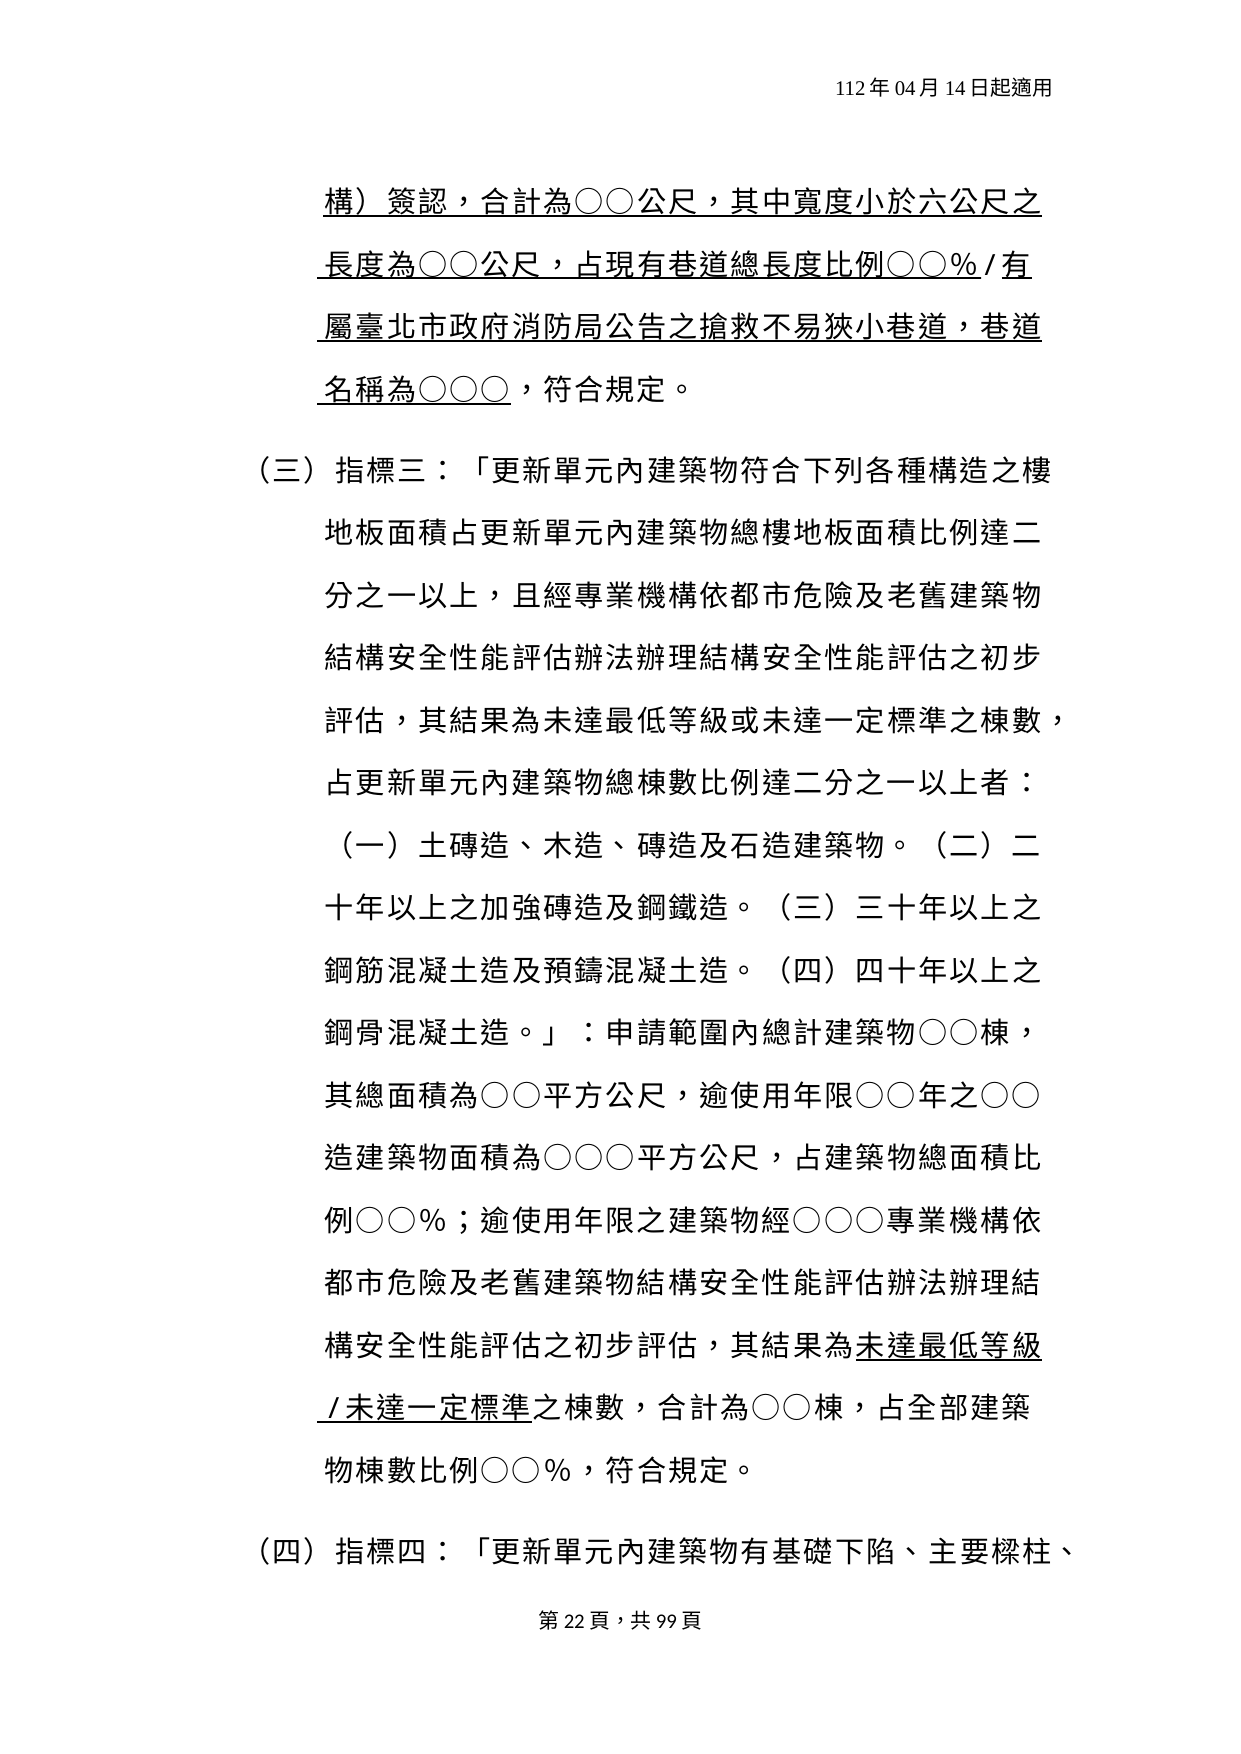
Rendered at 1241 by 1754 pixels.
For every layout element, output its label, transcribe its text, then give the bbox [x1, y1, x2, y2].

text （三）指標三：「更新單元內建築物符合下列各種構造之樓地板面積占更新單元內建築物總樓地板面積比例達二分之一以上，且經專業機構依都市危險及老舊建築物結構安全性能評估辦法辦理結構安全性能評估之初步評估，其結果為未達最低等級或未達一定標準之棟數，占更新單元內建築物總棟數比例達二分之一以上者：（一）土磚造、木造、磚造及石造建築物。（二）二十年以上之加強磚造及鋼鐵造。（三）三十年以上之鋼筋混凝土造及預鑄混凝土造。（四）四十年以上之鋼骨混凝土造。」：申請範圍內總計建築物○○棟，其總面積為○○平方公尺，逾使用年限○○年之○○造建築物面積為○○○平方公尺，占建築物總面積比例○○％；逾使用年限之建築物經○○○專業機構依都市危險及老舊建築物結構安全性能評估辦法辦理結構安全性能評估之初步評估，其結果為未達最低等級/未達一定標準之棟數，合計為○○棟，占全部建築物棟數比例○○％，符合規定。 [238, 427, 1052, 1489]
text （四）指標四：「更新單元內建築物有基礎下陷、主要樑柱、牆壁及樓板等腐朽破損或變形，足以妨害公共安全之棟數占更新單元內建築物總棟數比例達二分之一以上，且前揭建築物之構造符合前款各目年限，並經下列方式之一認定者：（一）經建築師或專業技師辦理鑑定並簽證。（二）經專業機構辦理鑑定。」：申請範圍內總計建築物○○棟，共有○○棟○○年○○造建築物逾使用年限，且皆經○○○建築師或專業技師鑑定並簽證/○○○專業機構鑑定有基礎下陷、主要樑柱、牆壁及樓板等腐朽破損或變形，足以妨害公共安全之棟數危險之虞者；前開建築物占建築物總棟數比例○○％，符合規定。 [238, 1508, 1052, 1571]
text 構）簽認，合計為○○公尺，其中寬度小於六公尺之長度為○○公尺，占現有巷道總長度比例○○％/有屬臺北市政府消防局公告之搶救不易狹小巷道，巷道名稱為○○○，符合規定。 [238, 158, 1052, 408]
